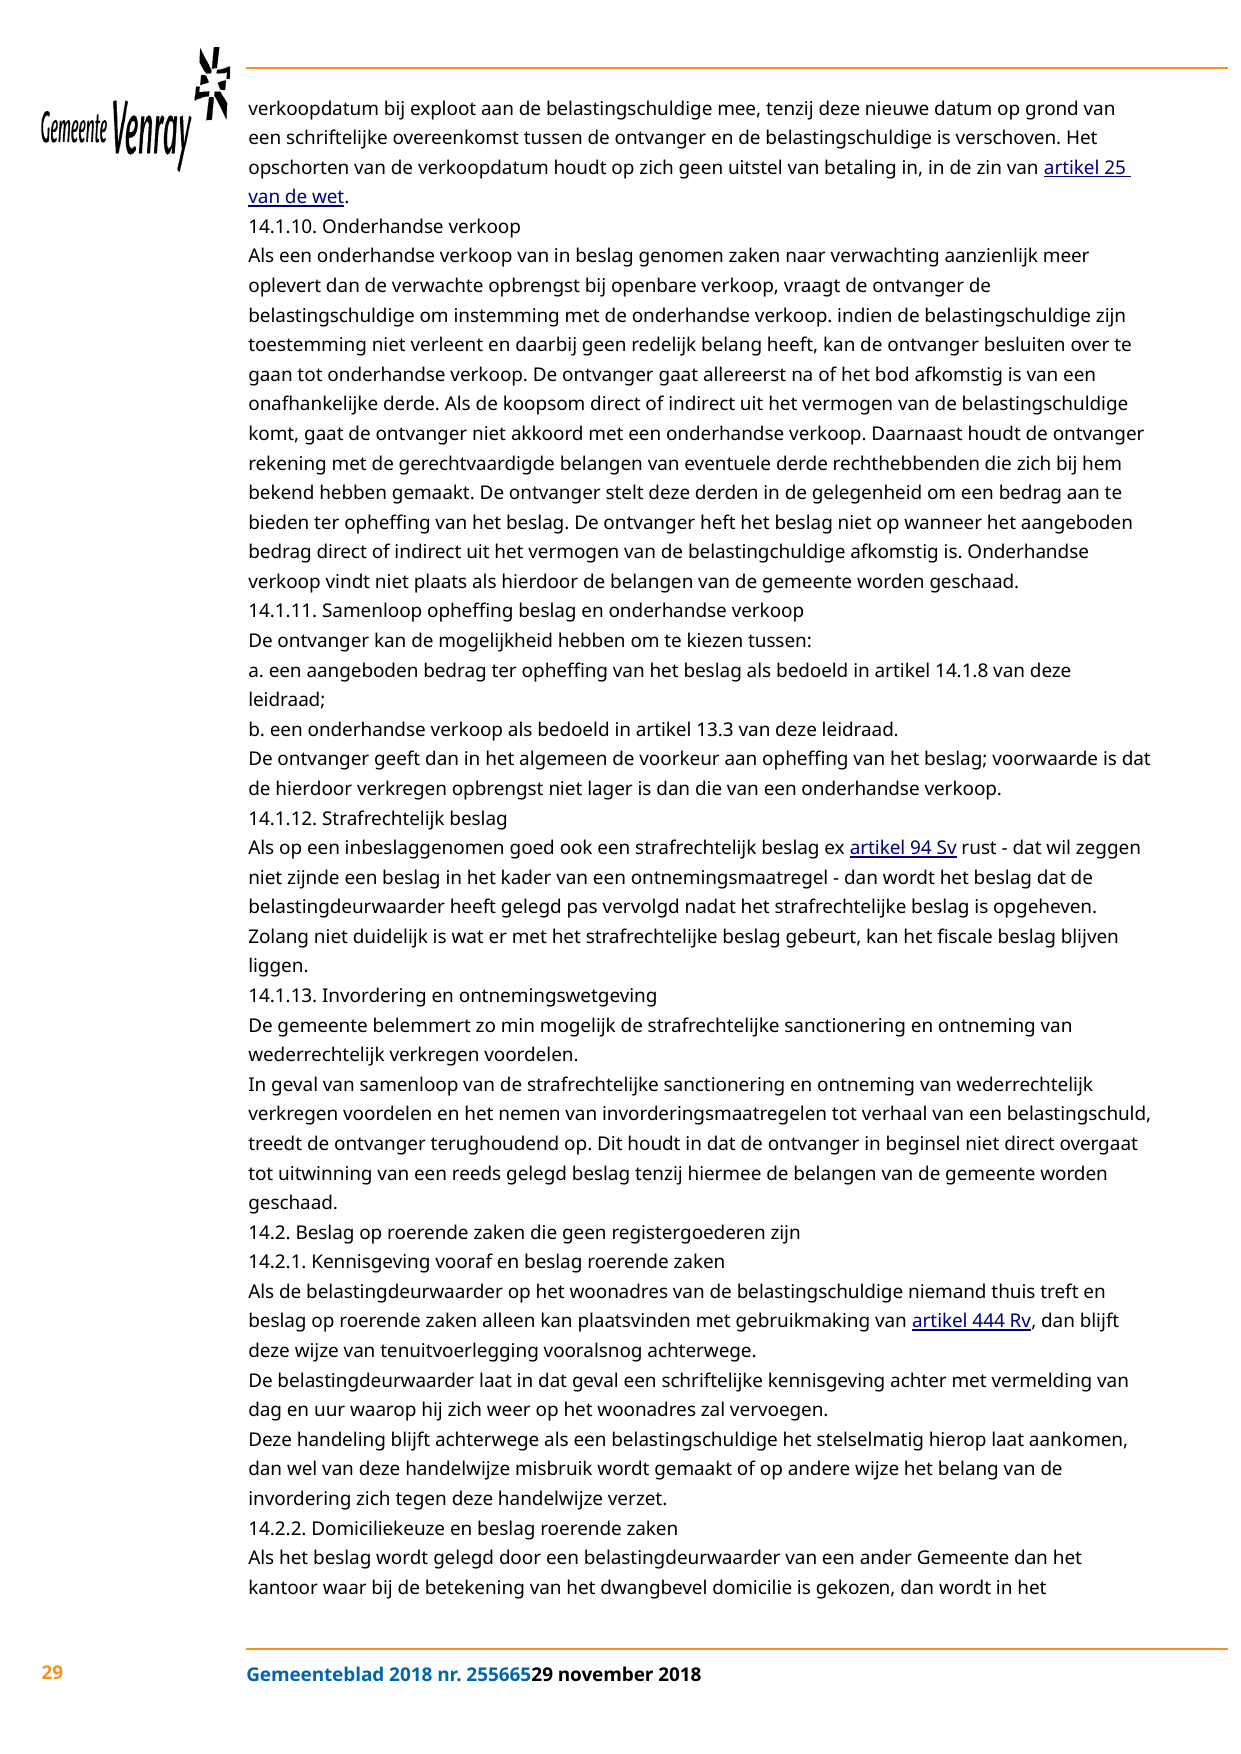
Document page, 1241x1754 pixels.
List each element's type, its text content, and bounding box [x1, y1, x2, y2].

text Zolang niet duidelijk is wat er met het strafrechtelijke beslag gebeurt, kan het fiscale beslag blijven liggen. [248, 923, 1152, 978]
text De ontvanger geeft dan in het algemeen de voorkeur aan opheffing van het beslag; voorwaarde is dat de hierdoor verkregen opbrengst niet lager is dan die van een onderhandse verkoop. [248, 746, 1152, 801]
text 14.1.10. Onderhandse verkoop [248, 213, 1152, 239]
text 14.2.1. Kennisgeving vooraf en beslag roerende zaken [248, 1248, 1152, 1274]
text In geval van samenloop van de strafrechtelijke sanctionering en ontneming van wederrechtelijk verkregen voordelen en het nemen van invorderingsmaatregelen tot verhaal van een belastingschuld, treedt de ontvanger terughoudend op. Dit houdt in dat de ontvanger in beginsel niet direct overgaat tot uitwinning van een reeds gelegd beslag tenzij hiermee de belangen van de gemeente worden geschaad. [248, 1071, 1152, 1215]
text a. een aangeboden bedrag ter opheffing van het beslag als bedoeld in artikel 14.1.8 van deze leidraad; [248, 657, 1152, 712]
text 14.1.11. Samenloop opheffing beslag en onderhandse verkoop [248, 598, 1152, 623]
text De belastingdeurwaarder laat in dat geval een schriftelijke kennisgeving achter met vermelding van dag en uur waarop hij zich weer op het woonadres zal vervoegen. [248, 1367, 1152, 1422]
text De ontvanger kan de mogelijkheid hebben om te kiezen tussen: [248, 627, 1152, 653]
text De gemeente belemmert zo min mogelijk de strafrechtelijke sanctionering en ontneming van wederrechtelijk verkregen voordelen. [248, 1012, 1152, 1067]
text b. een onderhandse verkoop als bedoeld in artikel 13.3 van deze leidraad. [248, 716, 1152, 742]
text 14.2.2. Domiciliekeuze en beslag roerende zaken [248, 1515, 1152, 1541]
text verkoopdatum bij exploot aan de belastingschuldige mee, tenzij deze nieuwe datum op grond van een schriftelijke overeenkomst tussen de ontvanger en de belastingschuldige is verschoven. Het opschorten van de verkoopdatum houdt op zich geen uitstel van betaling in, in de zin van artikel 25 van de wet. [248, 95, 1152, 209]
text 14.1.13. Invordering en ontnemingswetgeving [248, 982, 1152, 1008]
text 14.2. Beslag op roerende zaken die geen registergoederen zijn [248, 1219, 1152, 1245]
text Als op een inbeslaggenomen goed ook een strafrechtelijk beslag ex artikel 94 Sv rust - dat wil zeggen niet zijnde een beslag in het kader van een ontnemingsmaatregel - dan wordt het beslag dat de belastingdeurwaarder heeft gelegd pas vervolgd nadat het strafrechtelijke beslag is opgeheven. [248, 834, 1152, 919]
text 14.1.12. Strafrechtelijk beslag [248, 805, 1152, 831]
text Deze handeling blijft achterwege als een belastingschuldige het stelselmatig hierop laat aankomen, dan wel van deze handelwijze misbruik wordt gemaakt of op andere wijze het belang van de invordering zich tegen deze handelwijze verzet. [248, 1426, 1152, 1511]
text Als de belastingdeurwaarder op het woonadres van de belastingschuldige niemand thuis treft en beslag op roerende zaken alleen kan plaatsvinden met gebruikmaking van artikel 444 Rv, dan blijft deze wijze van tenuitvoerlegging vooralsnog achterwege. [248, 1278, 1152, 1363]
text Als een onderhandse verkoop van in beslag genomen zaken naar verwachting aanzienlijk meer oplevert dan de verwachte opbrengst bij openbare verkoop, vraagt de ontvanger de belastingschuldige om instemming met de onderhandse verkoop. indien de belastingschuldige zijn toestemming niet verleent en daarbij geen redelijk belang heeft, kan de ontvanger besluiten over te gaan tot onderhandse verkoop. De ontvanger gaat allereerst na of het bod afkomstig is van een onafhankelijke derde. Als de koopsom direct of indirect uit het vermogen van de belastingschuldige komt, gaat de ontvanger niet akkoord met een onderhandse verkoop. Daarnaast houdt de ontvanger rekening met de gerechtvaardigde belangen van eventuele derde rechthebbenden die zich bij hem bekend hebben gemaakt. De ontvanger stelt deze derden in de gelegenheid om een bedrag aan te bieden ter opheffing van het beslag. De ontvanger heft het beslag niet op wanneer het aangeboden bedrag direct of indirect uit het vermogen van de belastingchuldige afkomstig is. Onderhandse verkoop vindt niet plaats als hierdoor de belangen van de gemeente worden geschaad. [248, 243, 1152, 594]
text Als het beslag wordt gelegd door een belastingdeurwaarder van een ander Gemeente dan het kantoor waar bij de betekening van het dwangbevel domicilie is gekozen, dan wordt in het [248, 1544, 1152, 1600]
picture [41, 47, 231, 172]
